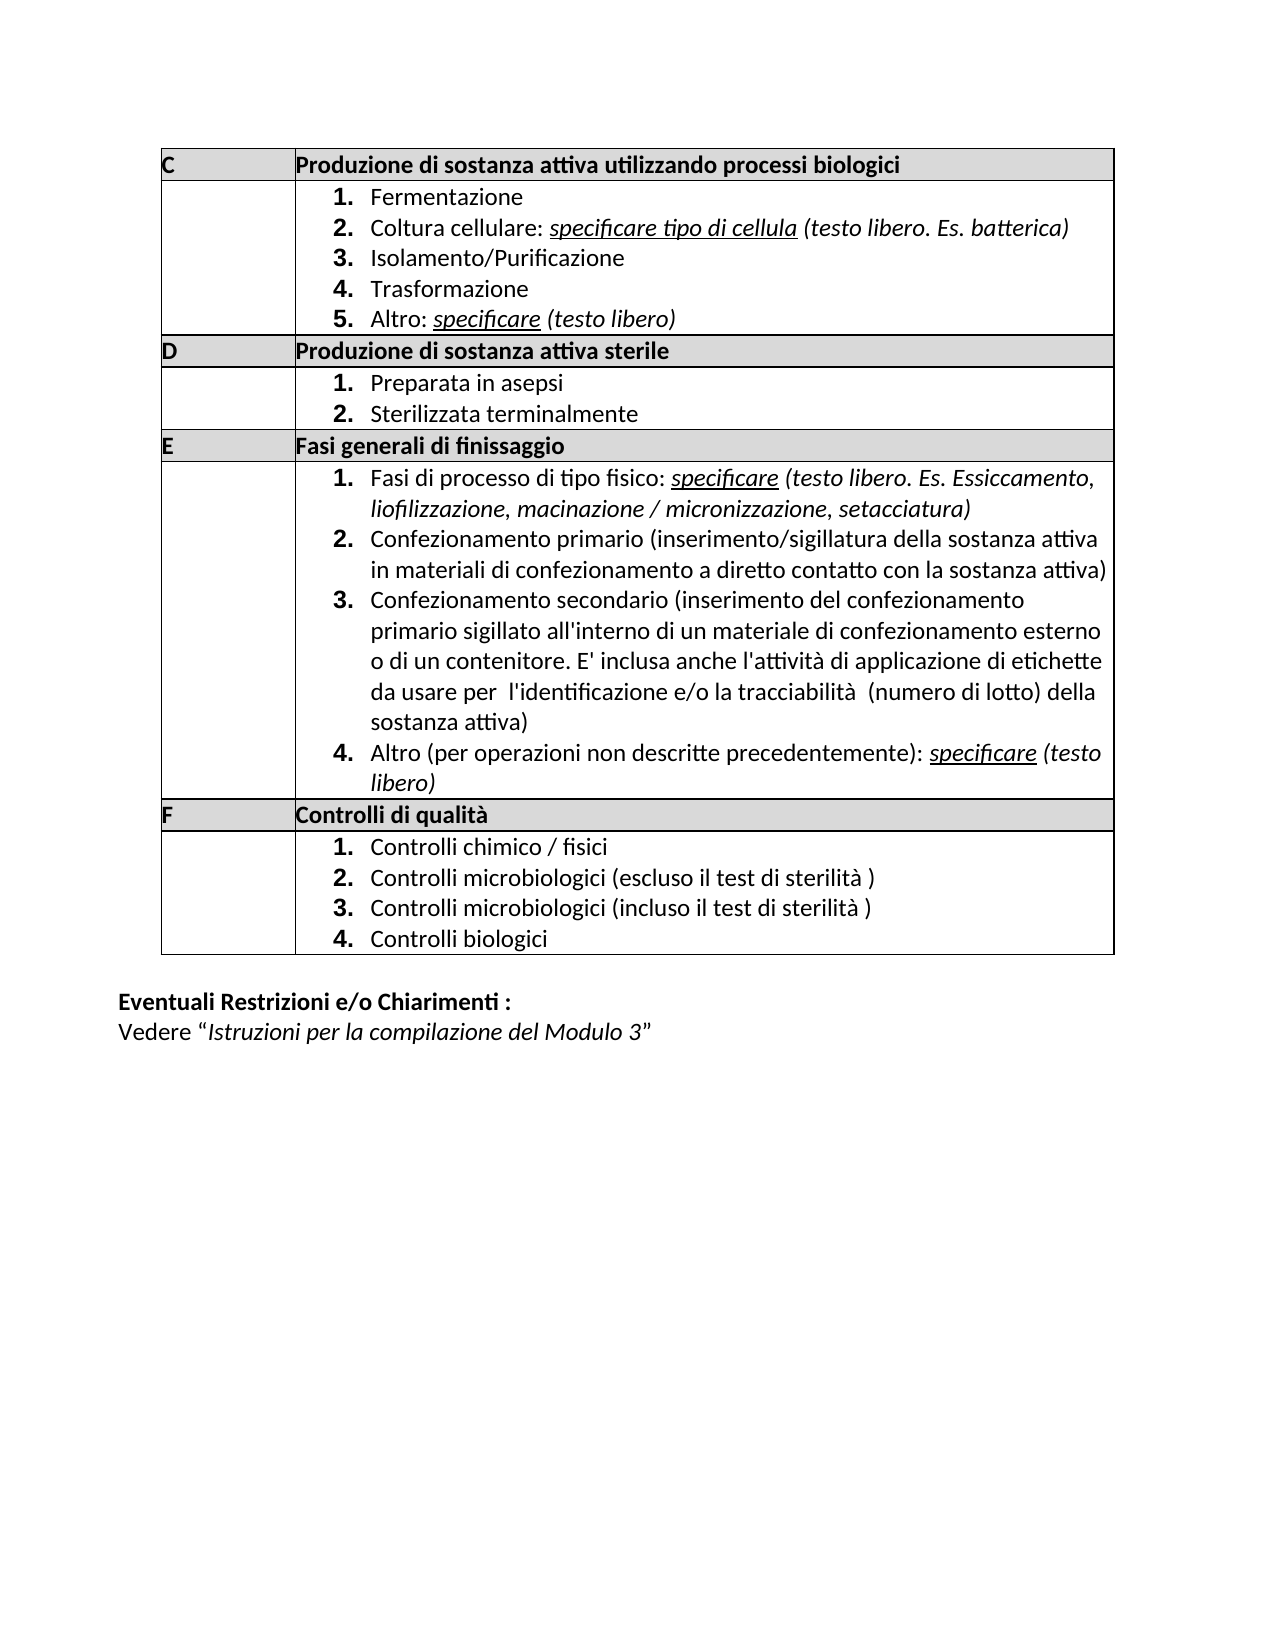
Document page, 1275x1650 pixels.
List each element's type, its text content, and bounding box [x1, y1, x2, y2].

table_cell D [162, 336, 295, 366]
table_cell [162, 862, 295, 893]
table_cell [162, 242, 295, 273]
table_cell [162, 368, 295, 398]
table_cell [162, 303, 295, 334]
table_cell Controlli microbiologici (incluso il test di sterilità ) [296, 893, 1113, 923]
table_cell Fasi generali di finissaggio [296, 430, 1113, 461]
table_cell Controlli biologici [296, 923, 1113, 954]
table_cell [162, 462, 295, 523]
table_cell [162, 273, 295, 303]
table_cell Altro: specificare (testo libero) [296, 303, 1113, 334]
table_cell F [162, 800, 295, 830]
table_cell Controlli di qualità [296, 800, 1113, 830]
table_cell [162, 832, 295, 862]
table_cell E [162, 430, 295, 461]
table_cell Confezionamento secondario (inserimento del confezionamento primario sigillato all'interno di un materiale di confezionamento esterno o di un contenitore. E' inclusa anche l'attività di applicazione di etichette da usare per l'identificazione e/o la tracciabilità (numero di lotto) della sostanza attiva) [296, 584, 1113, 737]
table_cell Trasformazione [296, 273, 1113, 303]
table_cell C [162, 149, 295, 180]
table_cell Confezionamento primario (inserimento/sigillatura della sostanza attiva in materiali di confezionamento a diretto contatto con la sostanza attiva) [296, 523, 1113, 584]
table_cell Isolamento/Purificazione [296, 242, 1113, 273]
table_cell Sterilizzata terminalmente [296, 398, 1113, 428]
table_cell [162, 923, 295, 954]
table_cell [162, 584, 295, 737]
table_cell [162, 893, 295, 923]
table_cell Produzione di sostanza attiva utilizzando processi biologici [296, 149, 1113, 180]
table_cell [161, 955, 1114, 986]
table_cell [162, 737, 295, 798]
table_cell Controlli chimico / fisici [296, 832, 1113, 862]
table_cell Preparata in asepsi [296, 368, 1113, 398]
table_cell [162, 181, 295, 212]
table_cell Altro (per operazioni non descritte precedentemente): specificare (testo libero) [296, 737, 1113, 798]
table_cell Fasi di processo di tipo fisico: specificare (testo libero. Es. Essiccamento, liofilizzazione, macinazione / micronizzazione, setacciatura) [296, 462, 1113, 523]
text Eventuali Restrizioni e/o Chiarimenti : [118, 986, 1157, 1016]
table_cell Controlli microbiologici (escluso il test di sterilità ) [296, 862, 1113, 893]
table_cell [162, 523, 295, 584]
table_cell Coltura cellulare: specificare tipo di cellula (testo libero. Es. batterica) [296, 212, 1113, 242]
table_cell [162, 398, 295, 428]
table_cell Fermentazione [296, 181, 1113, 212]
table_cell [162, 212, 295, 242]
table_cell Produzione di sostanza attiva sterile [296, 336, 1113, 366]
text Vedere “Istruzioni per la compilazione del Modulo 3” [118, 1016, 1157, 1047]
